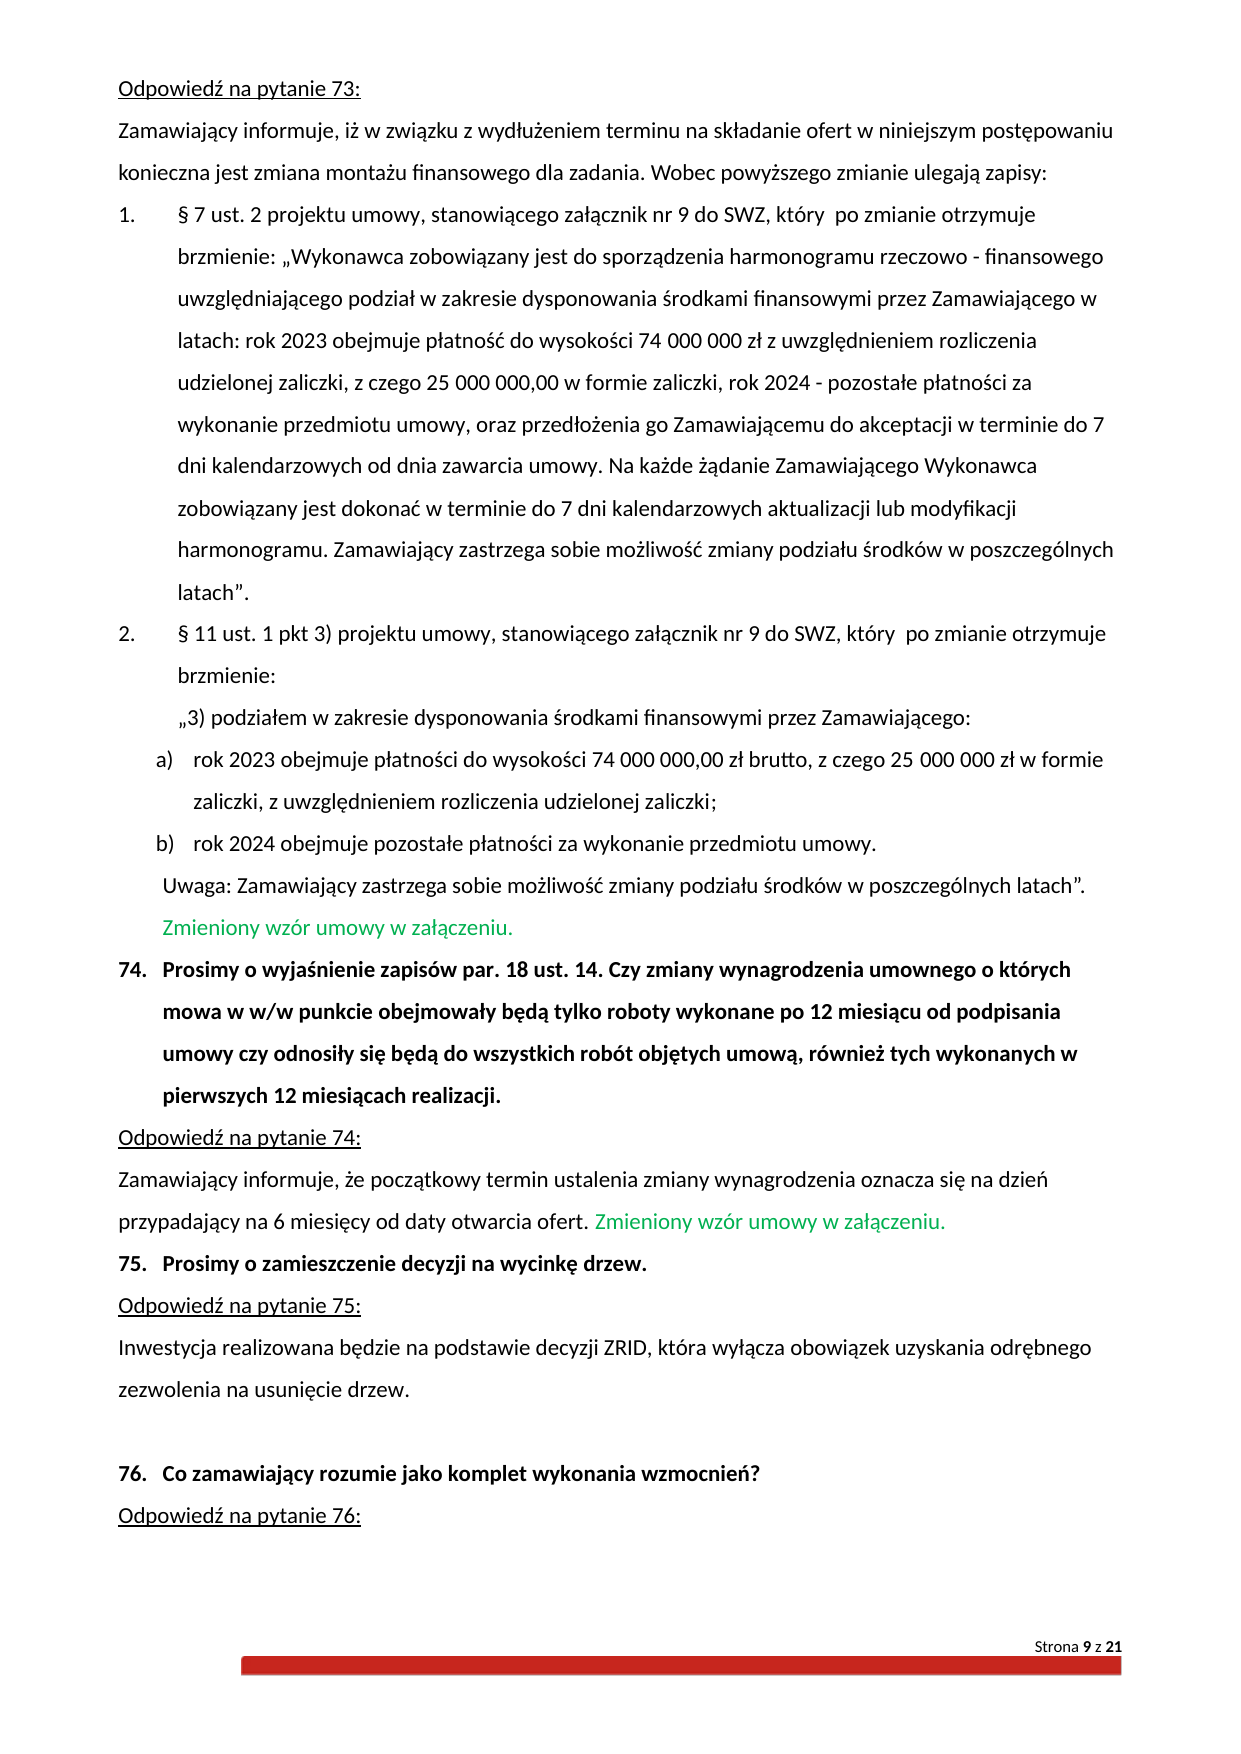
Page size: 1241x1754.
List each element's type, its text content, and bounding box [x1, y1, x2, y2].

text Odpowiedź na pytanie 75: [118, 1291, 1122, 1319]
list rok 2024 obejmuje pozostałe płatności za wykonanie przedmiotu umowy. [156, 829, 1122, 857]
text Uwaga: Zamawiający zastrzega sobie możliwość zmiany podziału środków w poszczególnych latach”. [118, 871, 1122, 899]
text Inwestycja realizowana będzie na podstawie decyzji ZRID, która wyłącza obowiązek uzyskania odrębnego zezwolenia na usunięcie drzew. [118, 1333, 1122, 1403]
list § 11 ust. 1 pkt 3) projektu umowy, stanowiącego załącznik nr 9 do SWZ, który po zmianie otrzymuje brzmienie: [118, 619, 1122, 689]
list Prosimy o wyjaśnienie zapisów par. 18 ust. 14. Czy zmiany wynagrodzenia umownego o których mowa w w/w punkcie obejmowały będą tylko roboty wykonane po 12 miesiącu od podpisania umowy czy odnosiły się będą do wszystkich robót objętych umową, również tych wykonanych w pierwszych 12 miesiącach realizacji. [118, 955, 1122, 1109]
list § 7 ust. 2 projektu umowy, stanowiącego załącznik nr 9 do SWZ, który po zmianie otrzymuje brzmienie: „Wykonawca zobowiązany jest do sporządzenia harmonogramu rzeczowo - finansowego uwzględniającego podział w zakresie dysponowania środkami finansowymi przez Zamawiającego w latach: rok 2023 obejmuje płatność do wysokości 74 000 000 zł z uwzględnieniem rozliczenia udzielonej zaliczki, z czego 25 000 000,00 w formie zaliczki, rok 2024 - pozostałe płatności za wykonanie przedmiotu umowy, oraz przedłożenia go Zamawiającemu do akceptacji w terminie do 7 dni kalendarzowych od dnia zawarcia umowy. Na każde żądanie Zamawiającego Wykonawca zobowiązany jest dokonać w terminie do 7 dni kalendarzowych aktualizacji lub modyfikacji harmonogramu. Zamawiający zastrzega sobie możliwość zmiany podziału środków w poszczególnych latach”. [118, 200, 1122, 606]
text Odpowiedź na pytanie 76: [118, 1501, 1122, 1529]
list rok 2023 obejmuje płatności do wysokości 74 000 000,00 zł brutto, z czego 25 000 000 zł w formie zaliczki, z uwzględnieniem rozliczenia udzielonej zaliczki; [156, 746, 1122, 816]
text Odpowiedź na pytanie 74: [118, 1123, 1122, 1151]
list Co zamawiający rozumie jako komplet wykonania wzmocnień? [118, 1459, 1122, 1487]
text Zamawiający informuje, że początkowy termin ustalenia zmiany wynagrodzenia oznacza się na dzień przypadający na 6 miesięcy od daty otwarcia ofert. Zmieniony wzór umowy w załączeniu. [118, 1165, 1122, 1235]
text Zamawiający informuje, iż w związku z wydłużeniem terminu na składanie ofert w niniejszym postępowaniu konieczna jest zmiana montażu finansowego dla zadania. Wobec powyższego zmianie ulegają zapisy: [118, 116, 1122, 186]
text Zmieniony wzór umowy w załączeniu. [118, 913, 1122, 941]
text Odpowiedź na pytanie 73: [118, 74, 1122, 102]
text „3) podziałem w zakresie dysponowania środkami finansowymi przez Zamawiającego: [118, 703, 1122, 732]
list Prosimy o zamieszczenie decyzji na wycinkę drzew. [118, 1249, 1122, 1277]
